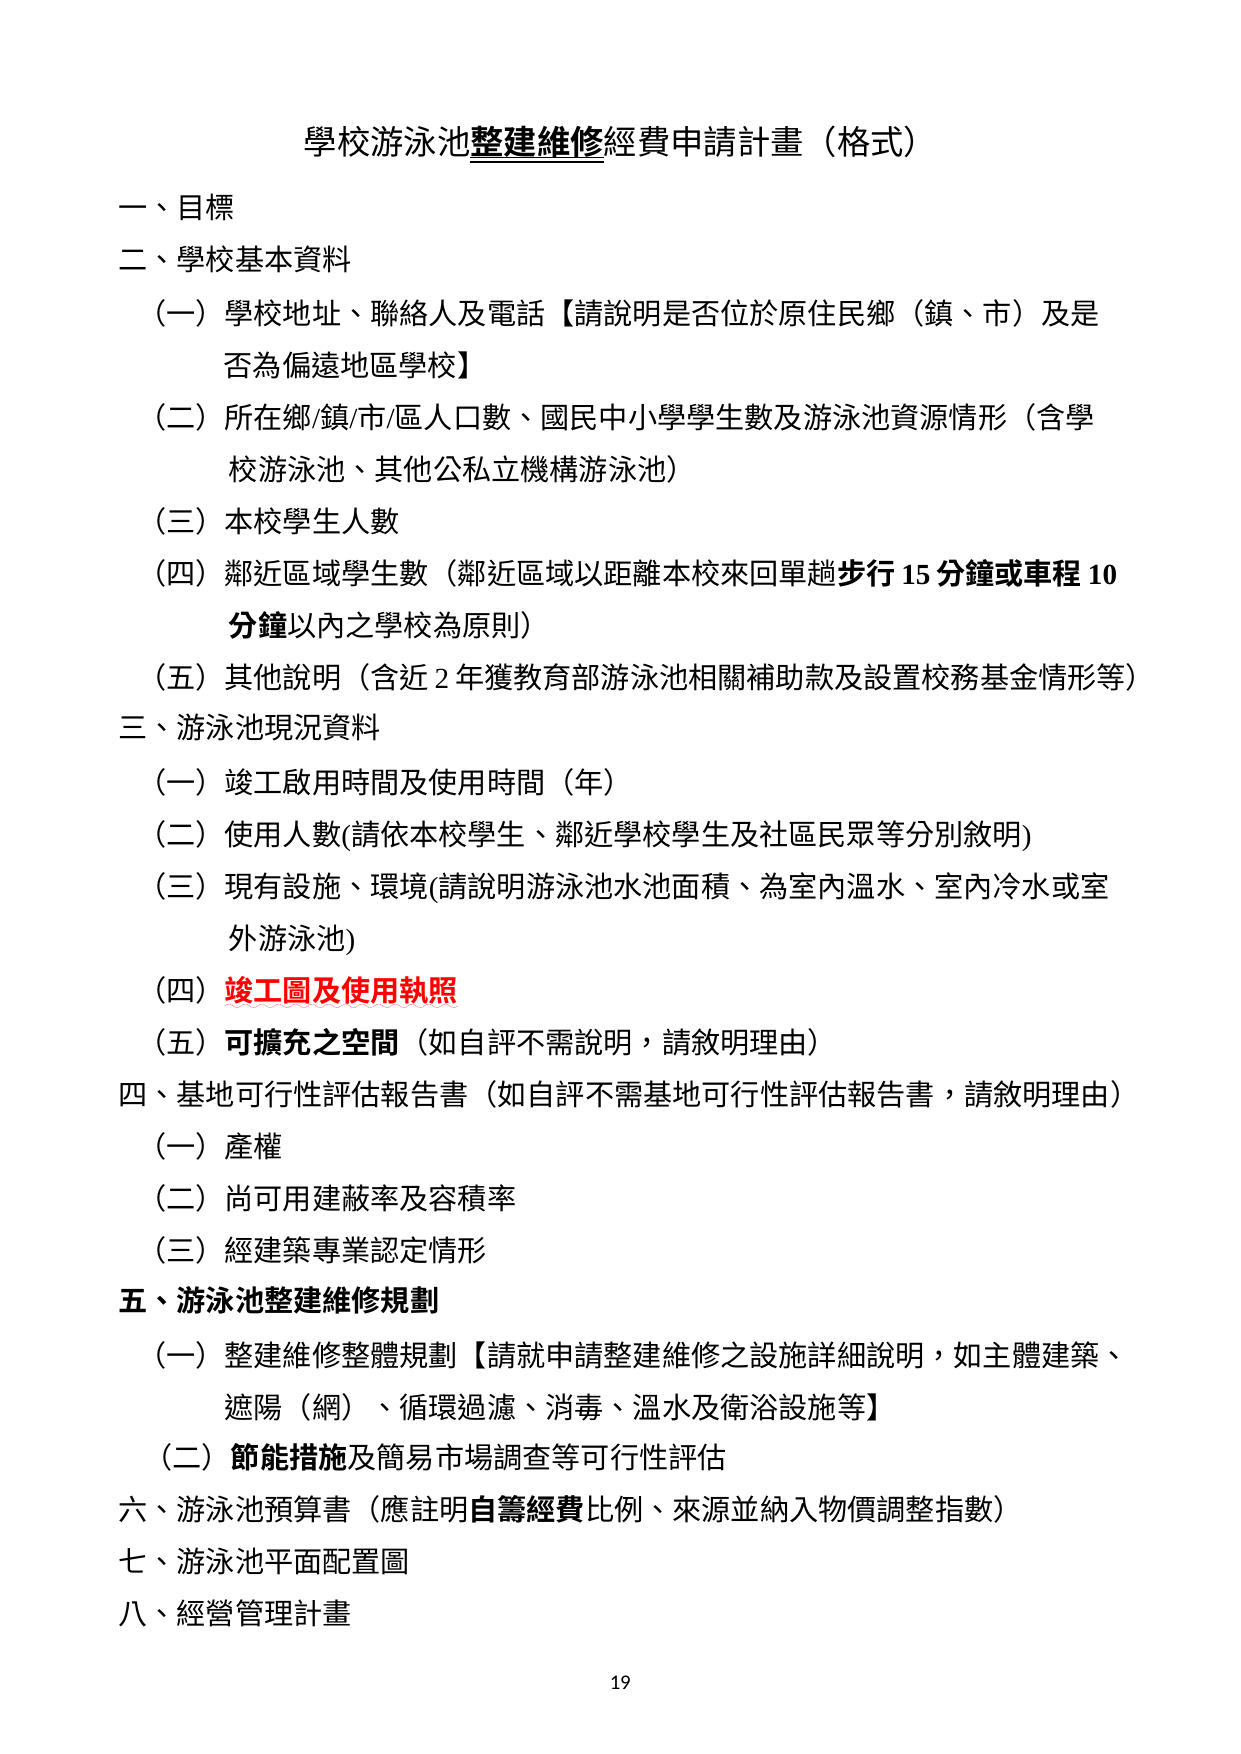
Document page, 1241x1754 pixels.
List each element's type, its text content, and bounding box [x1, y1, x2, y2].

text 八、經營管理計畫 [118, 1583, 1122, 1635]
text （五）其他說明（含近2年獲教育部游泳池相關補助款及設置校務基金情形等） [137, 645, 1159, 697]
text （二）尚可用建蔽率及容積率 [137, 1166, 1122, 1218]
text 二、學校基本資料 [118, 228, 1122, 281]
text 三、游泳池現況資料 [118, 697, 1122, 749]
text （二）節能措施及簡易市場調查等可行性評估 [143, 1426, 1122, 1478]
text （一）學校地址、聯絡人及電話【請說明是否位於原住民鄉（鎮、市）及是否為偏遠地區學校】 [137, 281, 1122, 385]
text （三）經建築專業認定情形 [137, 1218, 1122, 1270]
text （四）鄰近區域學生數（鄰近區域以距離本校來回單趟步行15分鐘或車程10分鐘以內之學校為原則） [137, 541, 1134, 645]
text （一）產權 [137, 1114, 1122, 1166]
text （一）竣工啟用時間及使用時間（年） [137, 749, 1122, 801]
text （一）整建維修整體規劃【請就申請整建維修之設施詳細說明，如主體建築、遮陽（網）、循環過濾、消毒、溫水及衛浴設施等】 [137, 1322, 1122, 1426]
text （三）本校學生人數 [137, 489, 1122, 541]
text 學校游泳池整建維修經費申請計畫（格式） [118, 118, 1122, 164]
text （二）使用人數(請依本校學生、鄰近學校學生及社區民眾等分別敘明) [137, 801, 1122, 853]
text 五、游泳池整建維修規劃 [118, 1270, 1122, 1322]
text （三）現有設施、環境(請說明游泳池水池面積、為室內溫水、室內冷水或室外游泳池) [137, 853, 1122, 958]
text 一、目標 [118, 176, 1122, 228]
text （四）竣工圖及使用執照 [137, 958, 1122, 1010]
text 七、游泳池平面配置圖 [118, 1531, 1122, 1583]
text （二）所在鄉/鎮/市/區人口數、國民中小學學生數及游泳池資源情形（含學校游泳池、其他公私立機構游泳池） [137, 385, 1122, 489]
text 四、基地可行性評估報告書（如自評不需基地可行性評估報告書，請敘明理由） [118, 1062, 1147, 1114]
text 六、游泳池預算書（應註明自籌經費比例、來源並納入物價調整指數） [118, 1478, 1122, 1531]
text （五）可擴充之空間（如自評不需說明，請敘明理由） [137, 1010, 1122, 1062]
